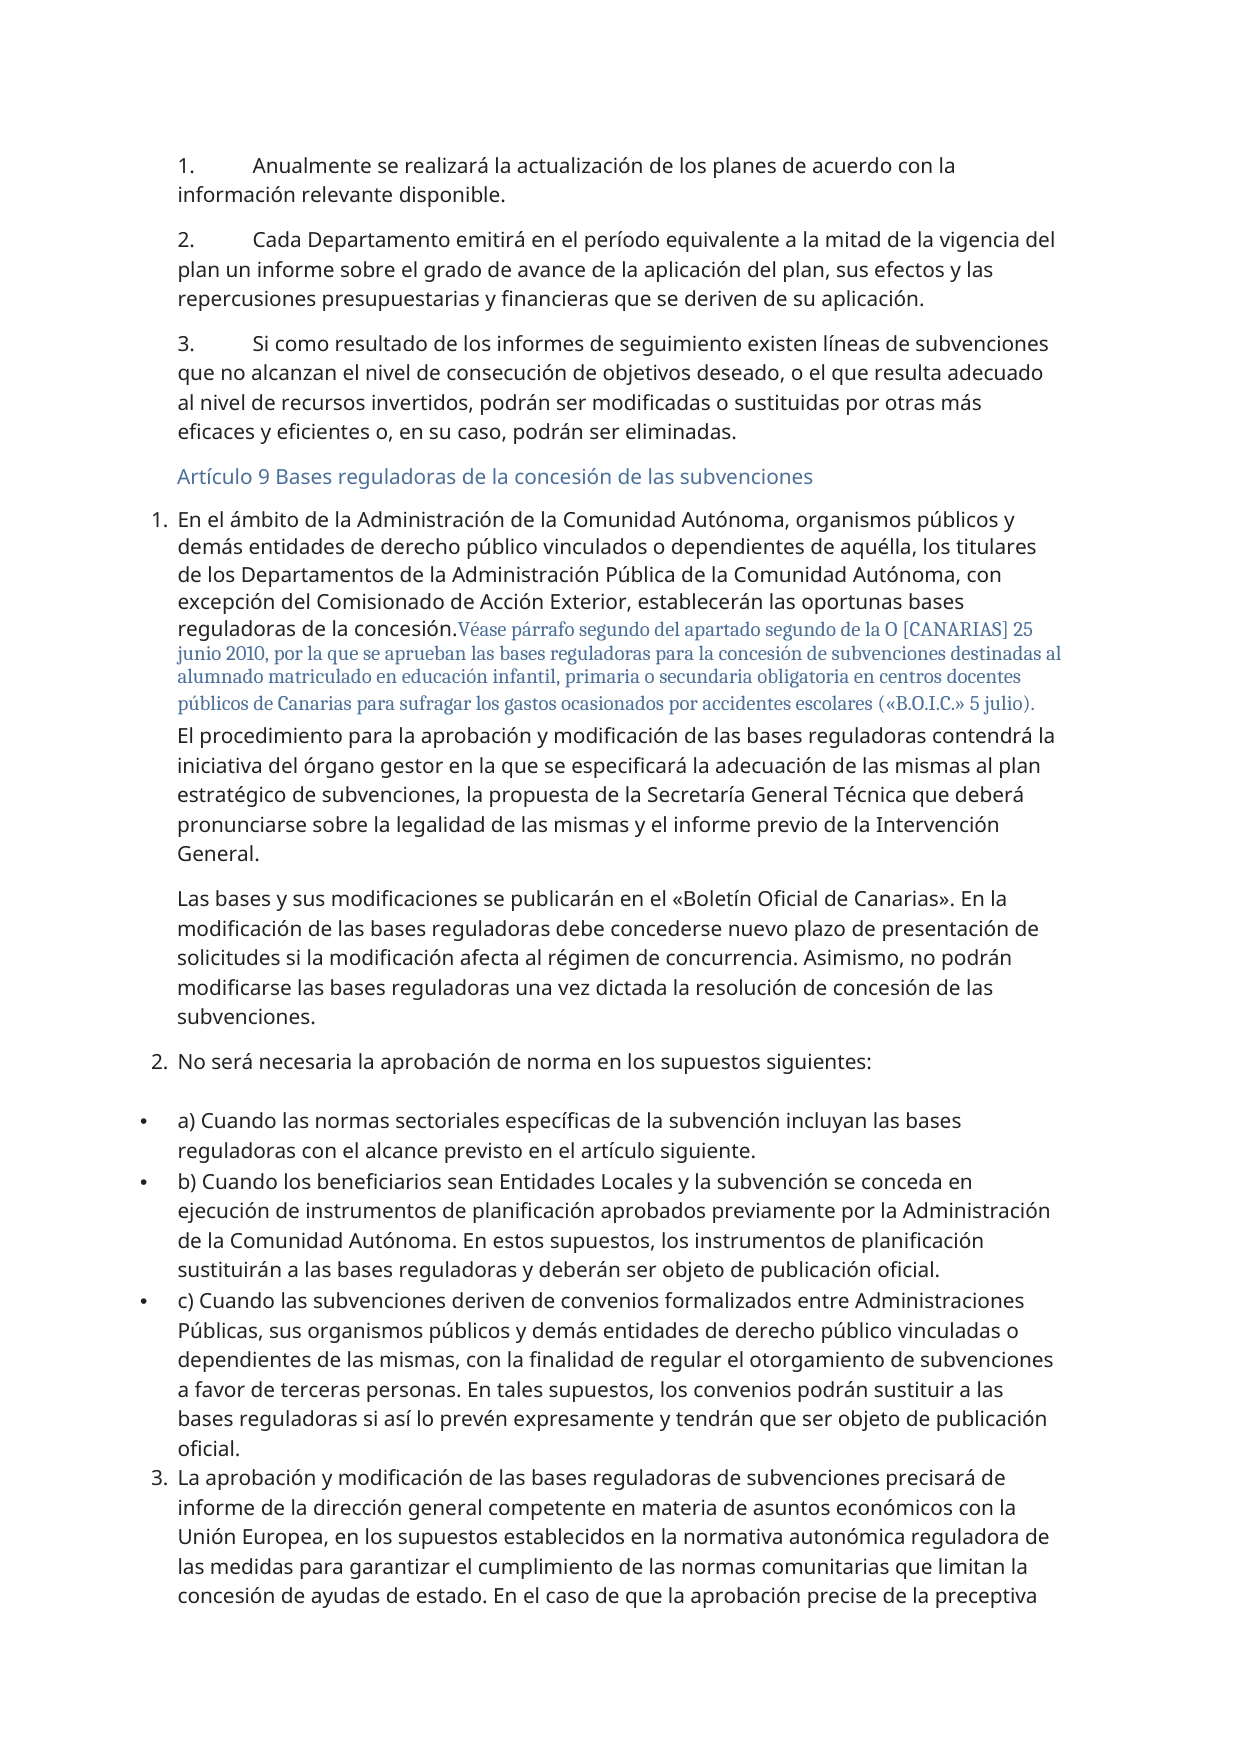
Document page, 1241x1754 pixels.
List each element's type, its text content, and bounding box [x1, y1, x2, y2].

list La aprobación y modificación de las bases reguladoras de subvenciones precisará de informe de la dirección general competente en materia de asuntos económicos con la Unión Europea, en los supuestos establecidos en la normativa autonómica reguladora de las medidas para garantizar el cumplimiento de las normas comunitarias que limitan la concesión de ayudas de estado. En el caso de que la aprobación precise de la preceptiva [151, 1463, 1062, 1610]
list Si como resultado de los informes de seguimiento existen líneas de subvenciones que no alcanzan el nivel de consecución de objetivos deseado, o el que resulta adecuado al nivel de recursos invertidos, podrán ser modificadas o sustituidas por otras más eficaces y eficientes o, en su caso, podrán ser eliminadas. [177, 329, 1062, 446]
text El procedimiento para la aprobación y modificación de las bases reguladoras contendrá la iniciativa del órgano gestor en la que se especificará la adecuación de las mismas al plan estratégico de subvenciones, la propuesta de la Secretaría General Técnica que deberá pronunciarse sobre la legalidad de las mismas y el informe previo de la Intervención General. [177, 722, 1062, 868]
list c) Cuando las subvenciones deriven de convenios formalizados entre Administraciones Públicas, sus organismos públicos y demás entidades de derecho público vinculadas o dependientes de las mismas, con la finalidad de regular el otorgamiento de subvenciones a favor de terceras personas. En tales supuestos, los convenios podrán sustituir a las bases reguladoras si así lo prevén expresamente y tendrán que ser objeto de publicación oficial. [140, 1287, 1062, 1462]
text Las bases y sus modificaciones se publicarán en el «Boletín Oficial de Canarias». En la modificación de las bases reguladoras debe concederse nuevo plazo de presentación de solicitudes si la modificación afecta al régimen de concurrencia. Asimismo, no podrán modificarse las bases reguladoras una vez dictada la resolución de concesión de las subvenciones. [177, 884, 1062, 1031]
list No será necesaria la aprobación de norma en los supuestos siguientes: [151, 1047, 1062, 1075]
list a) Cuando las normas sectoriales específicas de la subvención incluyan las bases reguladoras con el alcance previsto en el artículo siguiente. [140, 1106, 1062, 1164]
list En el ámbito de la Administración de la Comunidad Autónoma, organismos públicos y demás entidades de derecho público vinculados o dependientes de aquélla, los titulares de los Departamentos de la Administración Pública de la Comunidad Autónoma, con excepción del Comisionado de Acción Exterior, establecerán las oportunas bases reguladoras de la concesión.Véase párrafo segundo del apartado segundo de la O [CANARIAS] 25 junio 2010, por la que se aprueban las bases reguladoras para la concesión de subvenciones destinadas al alumnado matriculado en educación infantil, primaria o secundaria obligatoria en centros docentes públicos de Canarias para sufragar los gastos ocasionados por accidentes escolares («B.O.I.C.» 5 julio). [151, 506, 1062, 716]
list Anualmente se realizará la actualización de los planes de acuerdo con la información relevante disponible. [177, 151, 1062, 209]
text Artículo 9 Bases reguladoras de la concesión de las subvenciones [177, 462, 1063, 491]
list b) Cuando los beneficiarios sean Entidades Locales y la subvención se conceda en ejecución de instrumentos de planificación aprobados previamente por la Administración de la Comunidad Autónoma. En estos supuestos, los instrumentos de planificación sustituirán a las bases reguladoras y deberán ser objeto de publicación oficial. [140, 1167, 1062, 1284]
list Cada Departamento emitirá en el período equivalente a la mitad de la vigencia del plan un informe sobre el grado de avance de la aplicación del plan, sus efectos y las repercusiones presupuestarias y financieras que se deriven de su aplicación. [177, 225, 1062, 313]
